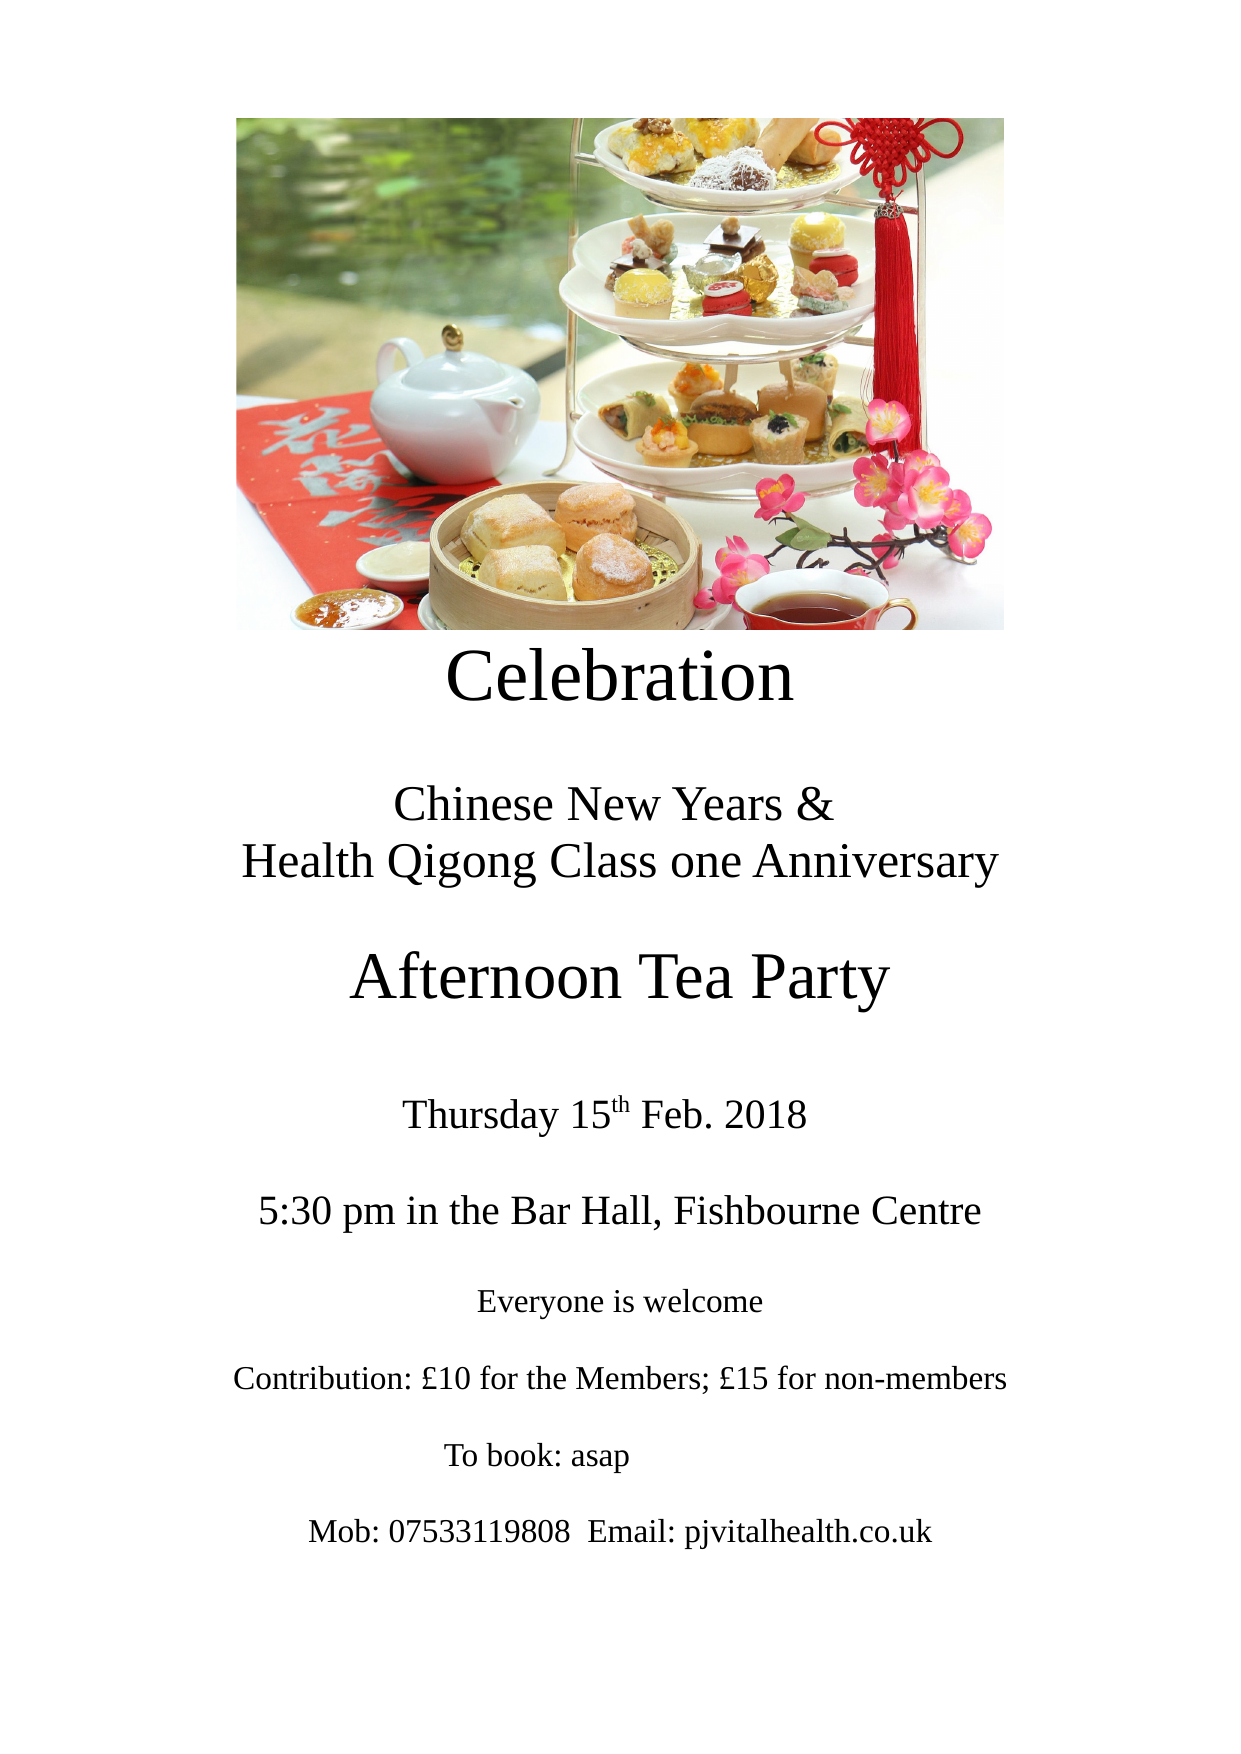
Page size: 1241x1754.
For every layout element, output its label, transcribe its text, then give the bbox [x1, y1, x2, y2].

text Health Qigong Class one Anniversary [118, 831, 1122, 889]
text Everyone is welcome [118, 1282, 1122, 1320]
text Contribution: £10 for the Members; £15 for non-members [118, 1358, 1122, 1397]
text Mob: 07533119808 Email: pjvitalhealth.co.uk [118, 1512, 1122, 1550]
text To book: asap [118, 1435, 1122, 1473]
text Thursday 15th Feb. 2018 [118, 1090, 1122, 1138]
text Celebration [118, 319, 1122, 716]
picture [236, 118, 1004, 630]
text Afternoon Tea Party [118, 937, 1122, 1013]
text 5:30 pm in the Bar Hall, Fishbourne Centre [118, 1186, 1122, 1234]
text Chinese New Years & [118, 774, 1122, 831]
